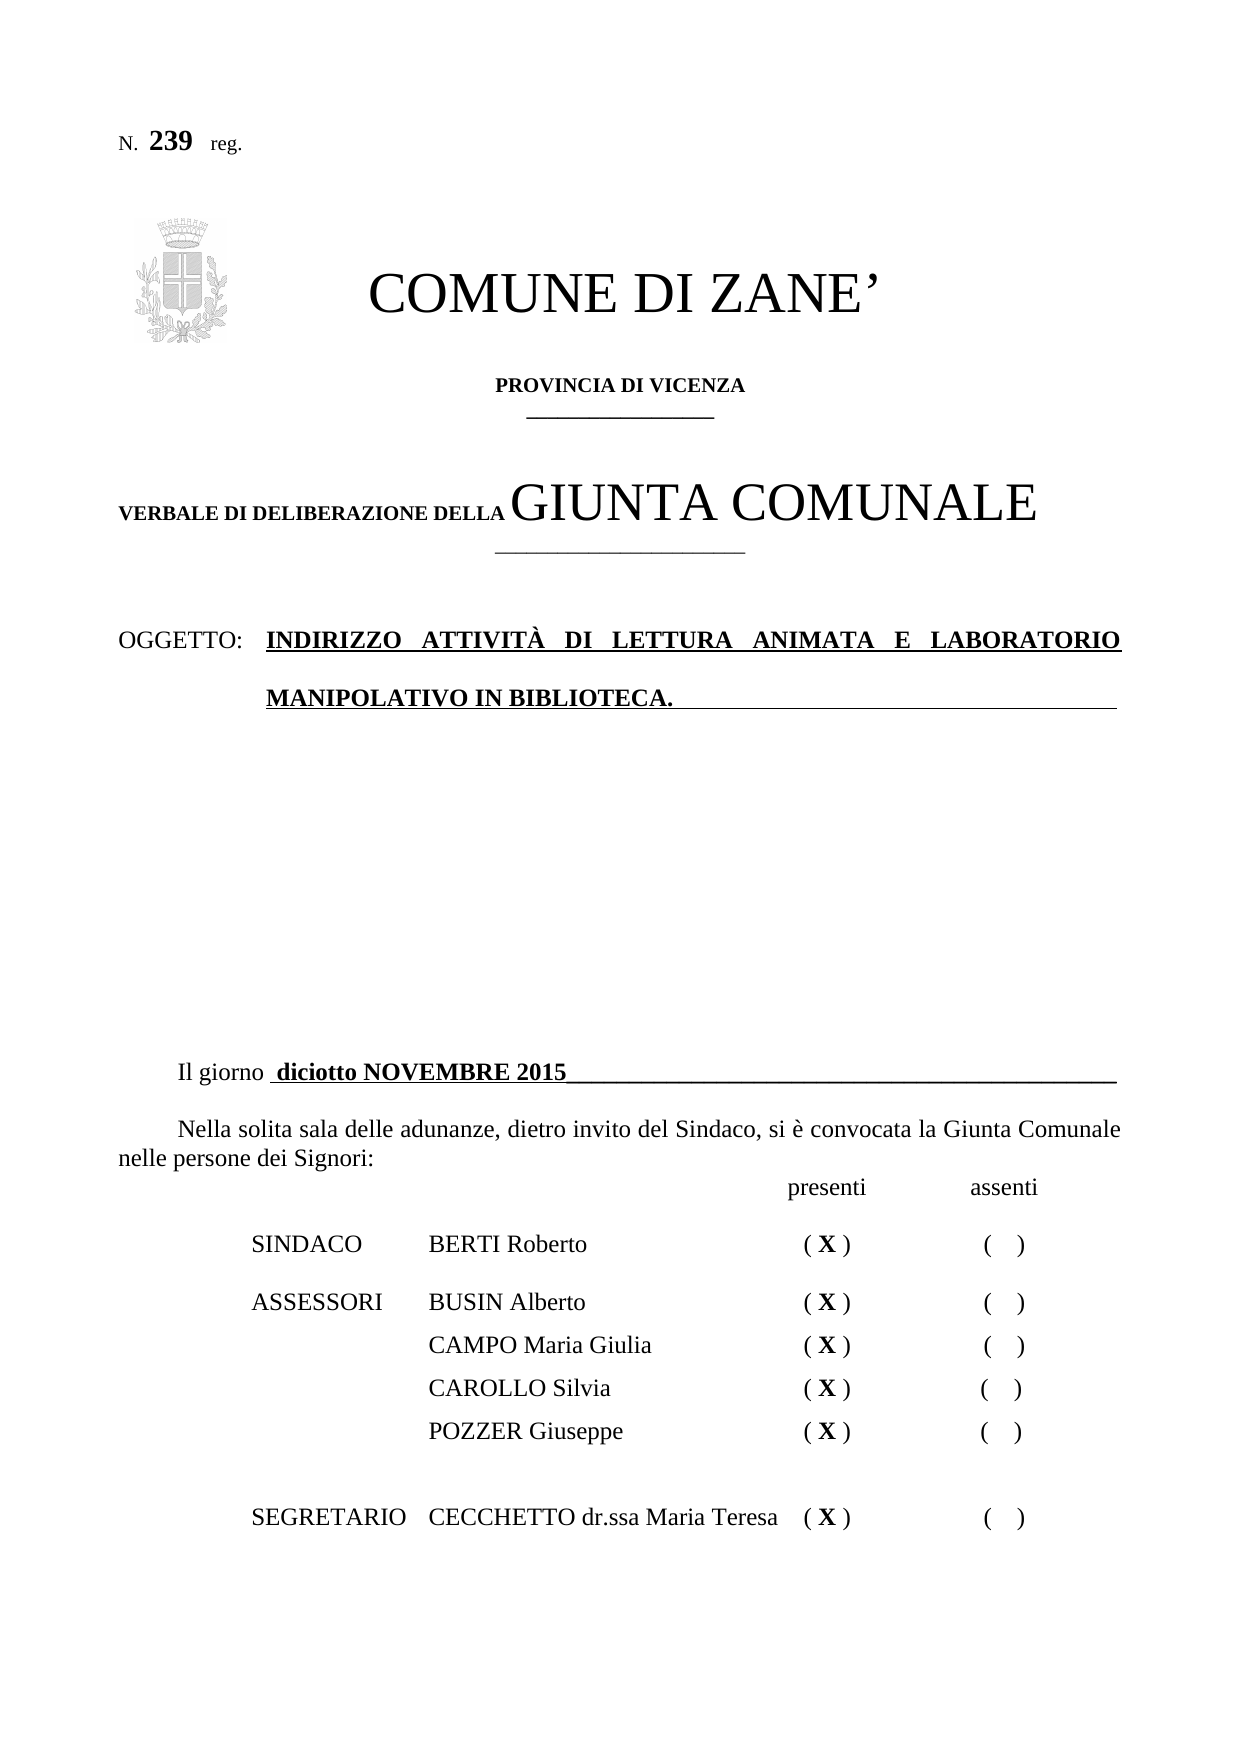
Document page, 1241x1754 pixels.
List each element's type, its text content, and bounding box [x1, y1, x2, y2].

text N. 239 reg. [118, 123, 1122, 157]
text presenti assenti [118, 1172, 1122, 1200]
text Il giorno diciotto NOVEMBRE 2015____________________________________________ [118, 1057, 1122, 1085]
text OGGETTO: INDIRIZZO ATTIVITÀ DI LETTURA ANIMATA E LABORATORIO MANIPOLATIVO IN BIBLIOTECA. [118, 625, 1121, 712]
text ________________________ [118, 532, 1122, 556]
text SINDACO BERTI Roberto ( X ) ( ) [118, 1229, 1122, 1258]
text COMUNE DI ZANE’ [118, 209, 1122, 373]
text SEGRETARIO CECCHETTO dr.ssa Maria Teresa ( X ) ( ) [118, 1502, 1122, 1531]
text ASSESSORI BUSIN Alberto ( X ) ( ) [118, 1287, 1122, 1315]
text POZZER Giuseppe ( X ) ( ) [118, 1416, 1122, 1445]
text VERBALE DI DELIBERAZIONE DELLA GIUNTA COMUNALE [118, 469, 1122, 532]
text __________________ [118, 397, 1122, 421]
text PROVINCIA DI VICENZA [118, 373, 1122, 397]
text Nella solita sala delle adunanze, dietro invito del Sindaco, si è convocata la Giunta Comunale nelle persone dei Signori: [118, 1114, 1122, 1172]
text CAROLLO Silvia ( X ) ( ) [118, 1373, 1122, 1402]
text CAMPO Maria Giulia ( X ) ( ) [118, 1330, 1122, 1358]
